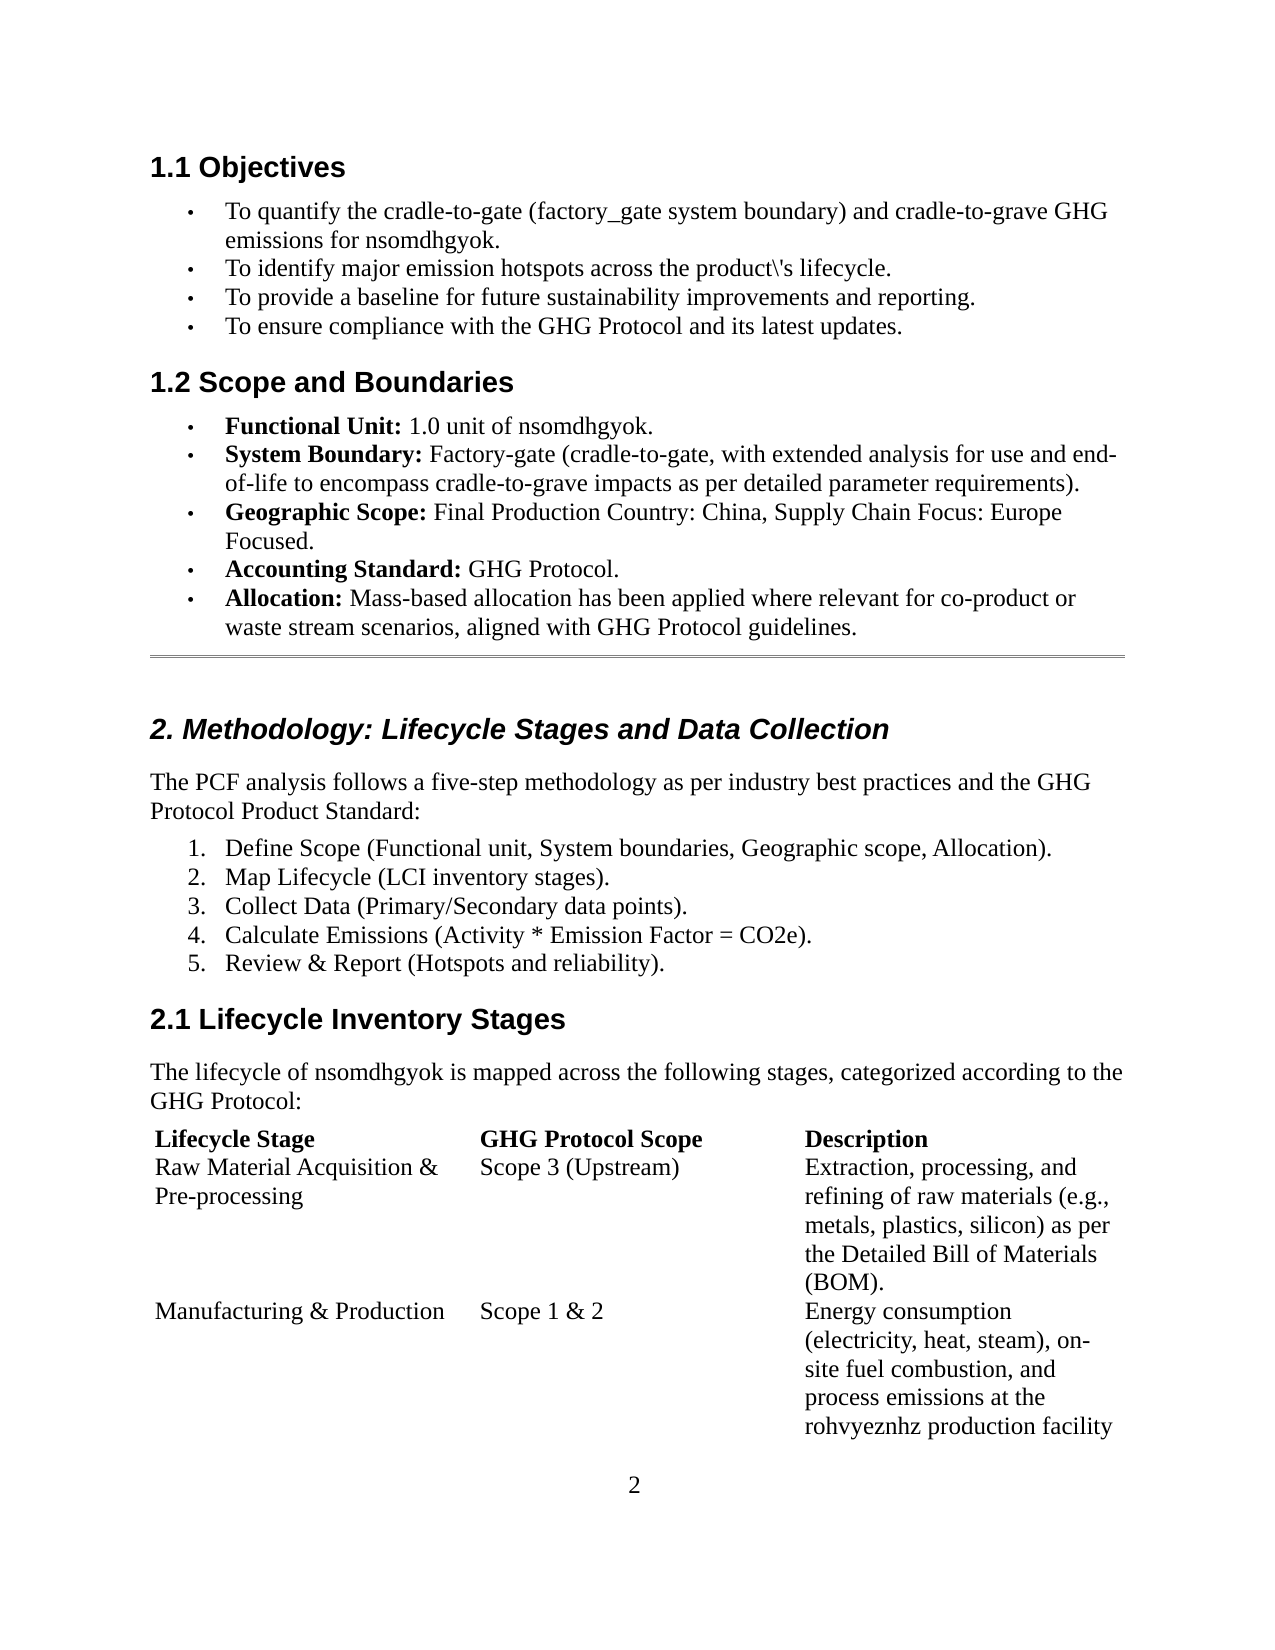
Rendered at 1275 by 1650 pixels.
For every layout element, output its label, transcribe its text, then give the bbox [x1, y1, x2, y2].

list System Boundary: Factory-gate (cradle-to-gate, with extended analysis for use and end-of-life to encompass cradle-to-grave impacts as per detailed parameter requirements). [187, 439, 1125, 497]
text The PCF analysis follows a five-step methodology as per industry best practices and the GHG Protocol Product Standard: [150, 767, 1125, 824]
list To ensure compliance with the GHG Protocol and its latest updates. [187, 311, 1125, 340]
subtitle 2.1 Lifecycle Inventory Stages [150, 1002, 1125, 1036]
list Define Scope (Functional unit, System boundaries, Geographic scope, Allocation). [187, 833, 1125, 862]
list Review & Report (Hotspots and reliability). [187, 948, 1125, 977]
list Map Lifecycle (LCI inventory stages). [187, 862, 1125, 891]
subtitle 1.1 Objectives [150, 150, 1125, 183]
table_cell Extraction, processing, and refining of raw materials (e.g., metals, plastics, silicon) as per the Detailed Bill of Materials (BOM). [800, 1153, 1125, 1296]
table_cell Scope 1 & 2 [475, 1296, 800, 1440]
table_header GHG Protocol Scope [475, 1124, 800, 1152]
subtitle 1.2 Scope and Boundaries [150, 365, 1125, 398]
list Allocation: Mass-based allocation has been applied where relevant for co-product or waste stream scenarios, aligned with GHG Protocol guidelines. [187, 583, 1125, 641]
table_header Description [800, 1124, 1125, 1152]
table_cell Raw Material Acquisition & Pre-processing [150, 1153, 475, 1296]
table_cell Energy consumption (electricity, heat, steam), on-site fuel combustion, and process emissions at the rohvyeznhz production facility [800, 1296, 1125, 1440]
subtitle 2. Methodology: Lifecycle Stages and Data Collection [150, 712, 1125, 746]
list Accounting Standard: GHG Protocol. [187, 554, 1125, 583]
list To quantify the cradle-to-gate (factory_gate system boundary) and cradle-to-grave GHG emissions for nsomdhgyok. [187, 196, 1125, 253]
list To provide a baseline for future sustainability improvements and reporting. [187, 282, 1125, 311]
table_cell Manufacturing & Production [150, 1296, 475, 1440]
list Functional Unit: 1.0 unit of nsomdhgyok. [187, 411, 1125, 439]
list To identify major emission hotspots across the product\'s lifecycle. [187, 253, 1125, 282]
list Collect Data (Primary/Secondary data points). [187, 891, 1125, 920]
table_cell Scope 3 (Upstream) [475, 1153, 800, 1296]
list Geographic Scope: Final Production Country: China, Supply Chain Focus: Europe Focused. [187, 497, 1125, 554]
table_header Lifecycle Stage [150, 1124, 475, 1152]
list Calculate Emissions (Activity * Emission Factor = CO2e). [187, 920, 1125, 948]
text The lifecycle of nsomdhgyok is mapped across the following stages, categorized according to the GHG Protocol: [150, 1057, 1125, 1115]
